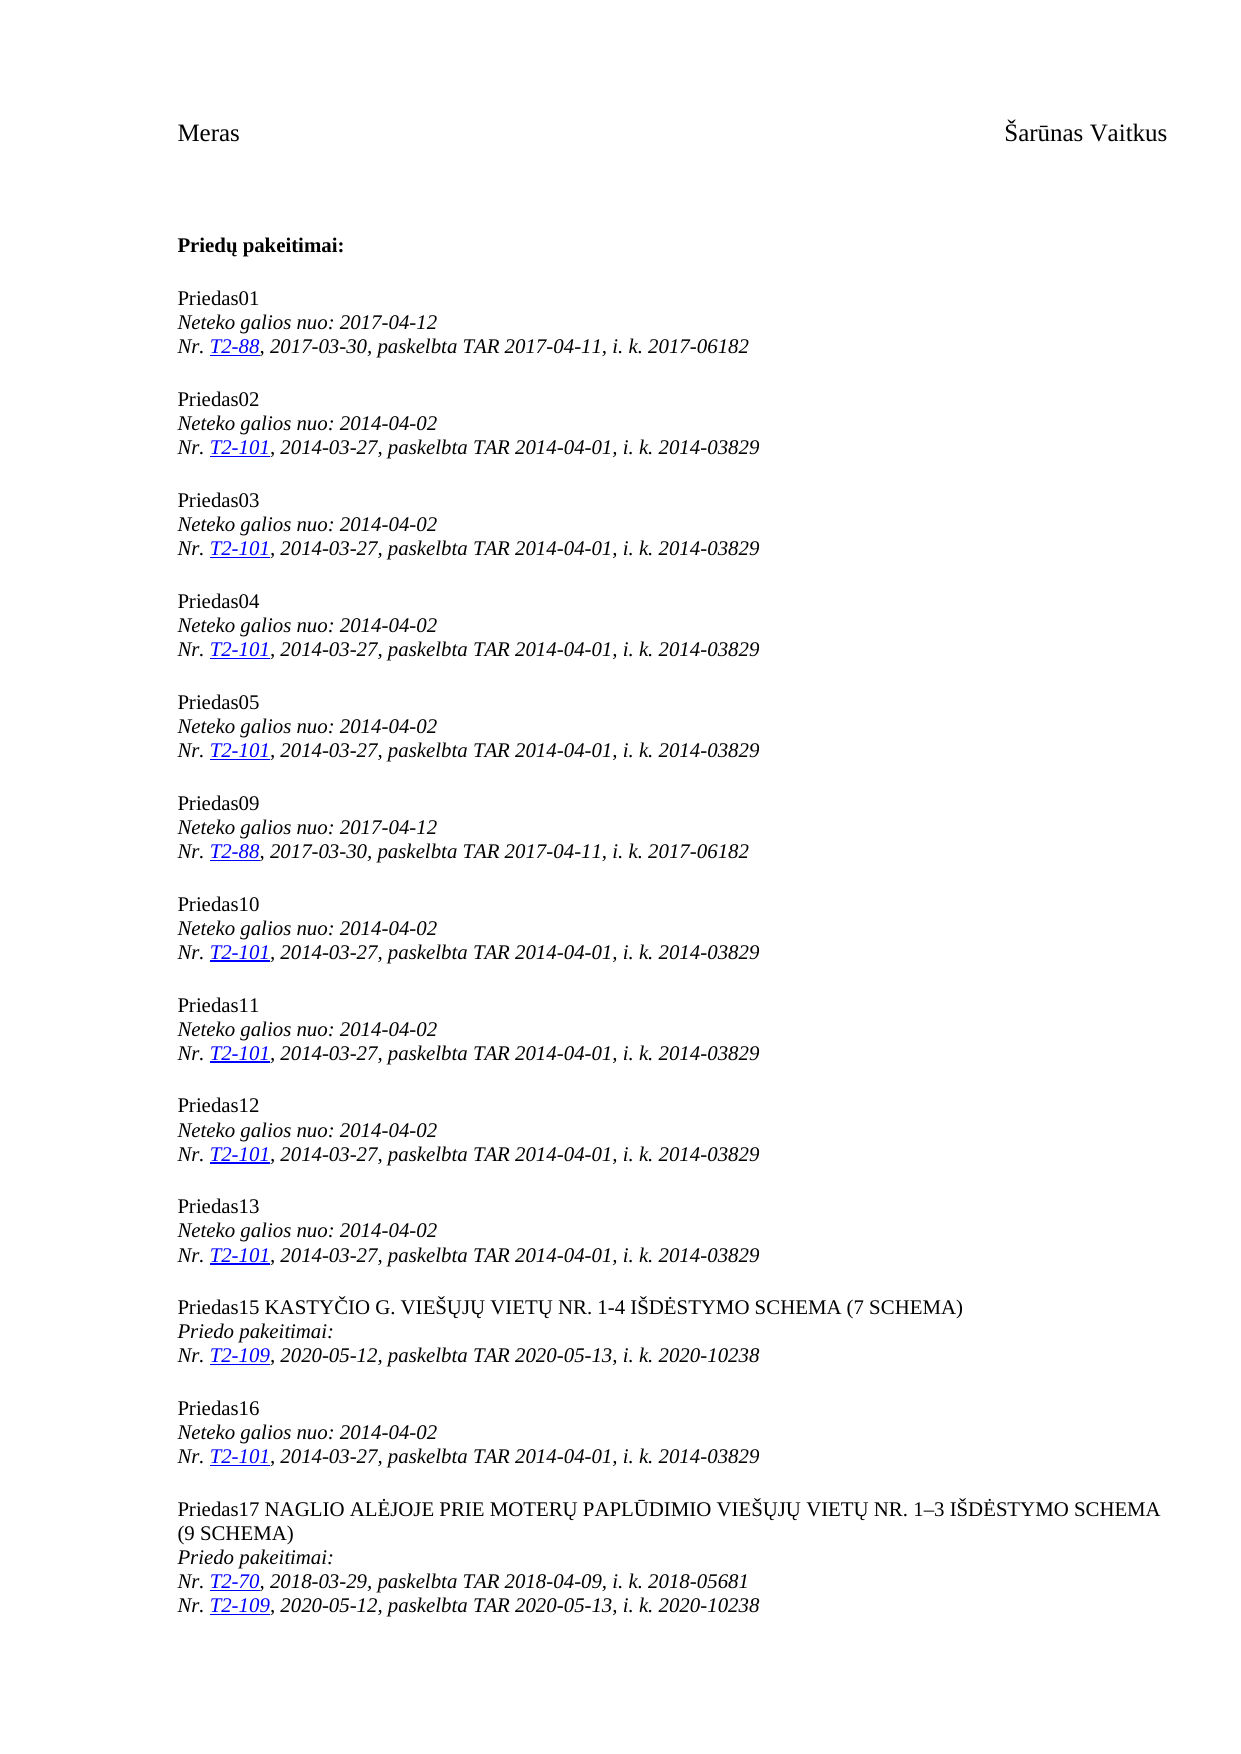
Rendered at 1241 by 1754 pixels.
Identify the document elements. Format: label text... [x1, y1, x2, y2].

text Nr. T2-101, 2014-03-27, paskelbta TAR 2014-04-01, i. k. 2014-03829 [177, 435, 1181, 459]
text Nr. T2-101, 2014-03-27, paskelbta TAR 2014-04-01, i. k. 2014-03829 [177, 1242, 1181, 1267]
text Nr. T2-70, 2018-03-29, paskelbta TAR 2018-04-09, i. k. 2018-05681 [177, 1569, 1181, 1593]
text Neteko galios nuo: 2014-04-02 [177, 916, 1181, 940]
text Neteko galios nuo: 2014-04-02 [177, 613, 1181, 637]
text Priedas17 NAGLIO ALĖJOJE PRIE MOTERŲ PAPLŪDIMIO VIEŠŲJŲ VIETŲ NR. 1–3 IŠDĖSTYMO SCHEMA (9 SCHEMA) [177, 1497, 1181, 1545]
text Nr. T2-101, 2014-03-27, paskelbta TAR 2014-04-01, i. k. 2014-03829 [177, 637, 1181, 661]
text Neteko galios nuo: 2014-04-02 [177, 714, 1181, 738]
text Neteko galios nuo: 2017-04-12 [177, 310, 1181, 334]
text Neteko galios nuo: 2014-04-02 [177, 1218, 1181, 1242]
text Nr. T2-101, 2014-03-27, paskelbta TAR 2014-04-01, i. k. 2014-03829 [177, 738, 1181, 762]
text Nr. T2-101, 2014-03-27, paskelbta TAR 2014-04-01, i. k. 2014-03829 [177, 1444, 1181, 1468]
text Nr. T2-109, 2020-05-12, paskelbta TAR 2020-05-13, i. k. 2020-10238 [177, 1343, 1181, 1367]
text Priedas16 [177, 1396, 1181, 1420]
text Neteko galios nuo: 2014-04-02 [177, 1420, 1181, 1444]
text Neteko galios nuo: 2014-04-02 [177, 411, 1181, 435]
text Neteko galios nuo: 2014-04-02 [177, 1117, 1181, 1142]
text Priedo pakeitimai: [177, 1319, 1181, 1343]
text Priedų pakeitimai: [177, 233, 1181, 257]
text Nr. T2-109, 2020-05-12, paskelbta TAR 2020-05-13, i. k. 2020-10238 [177, 1593, 1181, 1617]
text Nr. T2-88, 2017-03-30, paskelbta TAR 2017-04-11, i. k. 2017-06182 [177, 839, 1181, 863]
text Nr. T2-101, 2014-03-27, paskelbta TAR 2014-04-01, i. k. 2014-03829 [177, 1041, 1181, 1065]
text Priedas15 KASTYČIO G. VIEŠŲJŲ VIETŲ NR. 1-4 IŠDĖSTYMO SCHEMA (7 SCHEMA) [177, 1295, 1181, 1319]
text Priedas03 [177, 488, 1181, 512]
text Nr. T2-101, 2014-03-27, paskelbta TAR 2014-04-01, i. k. 2014-03829 [177, 536, 1181, 560]
text Neteko galios nuo: 2014-04-02 [177, 1017, 1181, 1041]
text Priedas13 [177, 1194, 1181, 1218]
text Nr. T2-101, 2014-03-27, paskelbta TAR 2014-04-01, i. k. 2014-03829 [177, 940, 1181, 964]
text Priedo pakeitimai: [177, 1545, 1181, 1569]
text Nr. T2-88, 2017-03-30, paskelbta TAR 2017-04-11, i. k. 2017-06182 [177, 334, 1181, 358]
text Priedas04 [177, 589, 1181, 613]
text Priedas12 [177, 1093, 1181, 1117]
text Priedas11 [177, 992, 1181, 1017]
text Meras Šarūnas Vaitkus [177, 118, 1181, 147]
text Priedas01 [177, 286, 1181, 310]
text Neteko galios nuo: 2014-04-02 [177, 512, 1181, 536]
text Priedas10 [177, 892, 1181, 916]
text Priedas09 [177, 791, 1181, 815]
text Nr. T2-101, 2014-03-27, paskelbta TAR 2014-04-01, i. k. 2014-03829 [177, 1142, 1181, 1166]
text Neteko galios nuo: 2017-04-12 [177, 815, 1181, 839]
text Priedas05 [177, 690, 1181, 714]
text Priedas02 [177, 387, 1181, 411]
